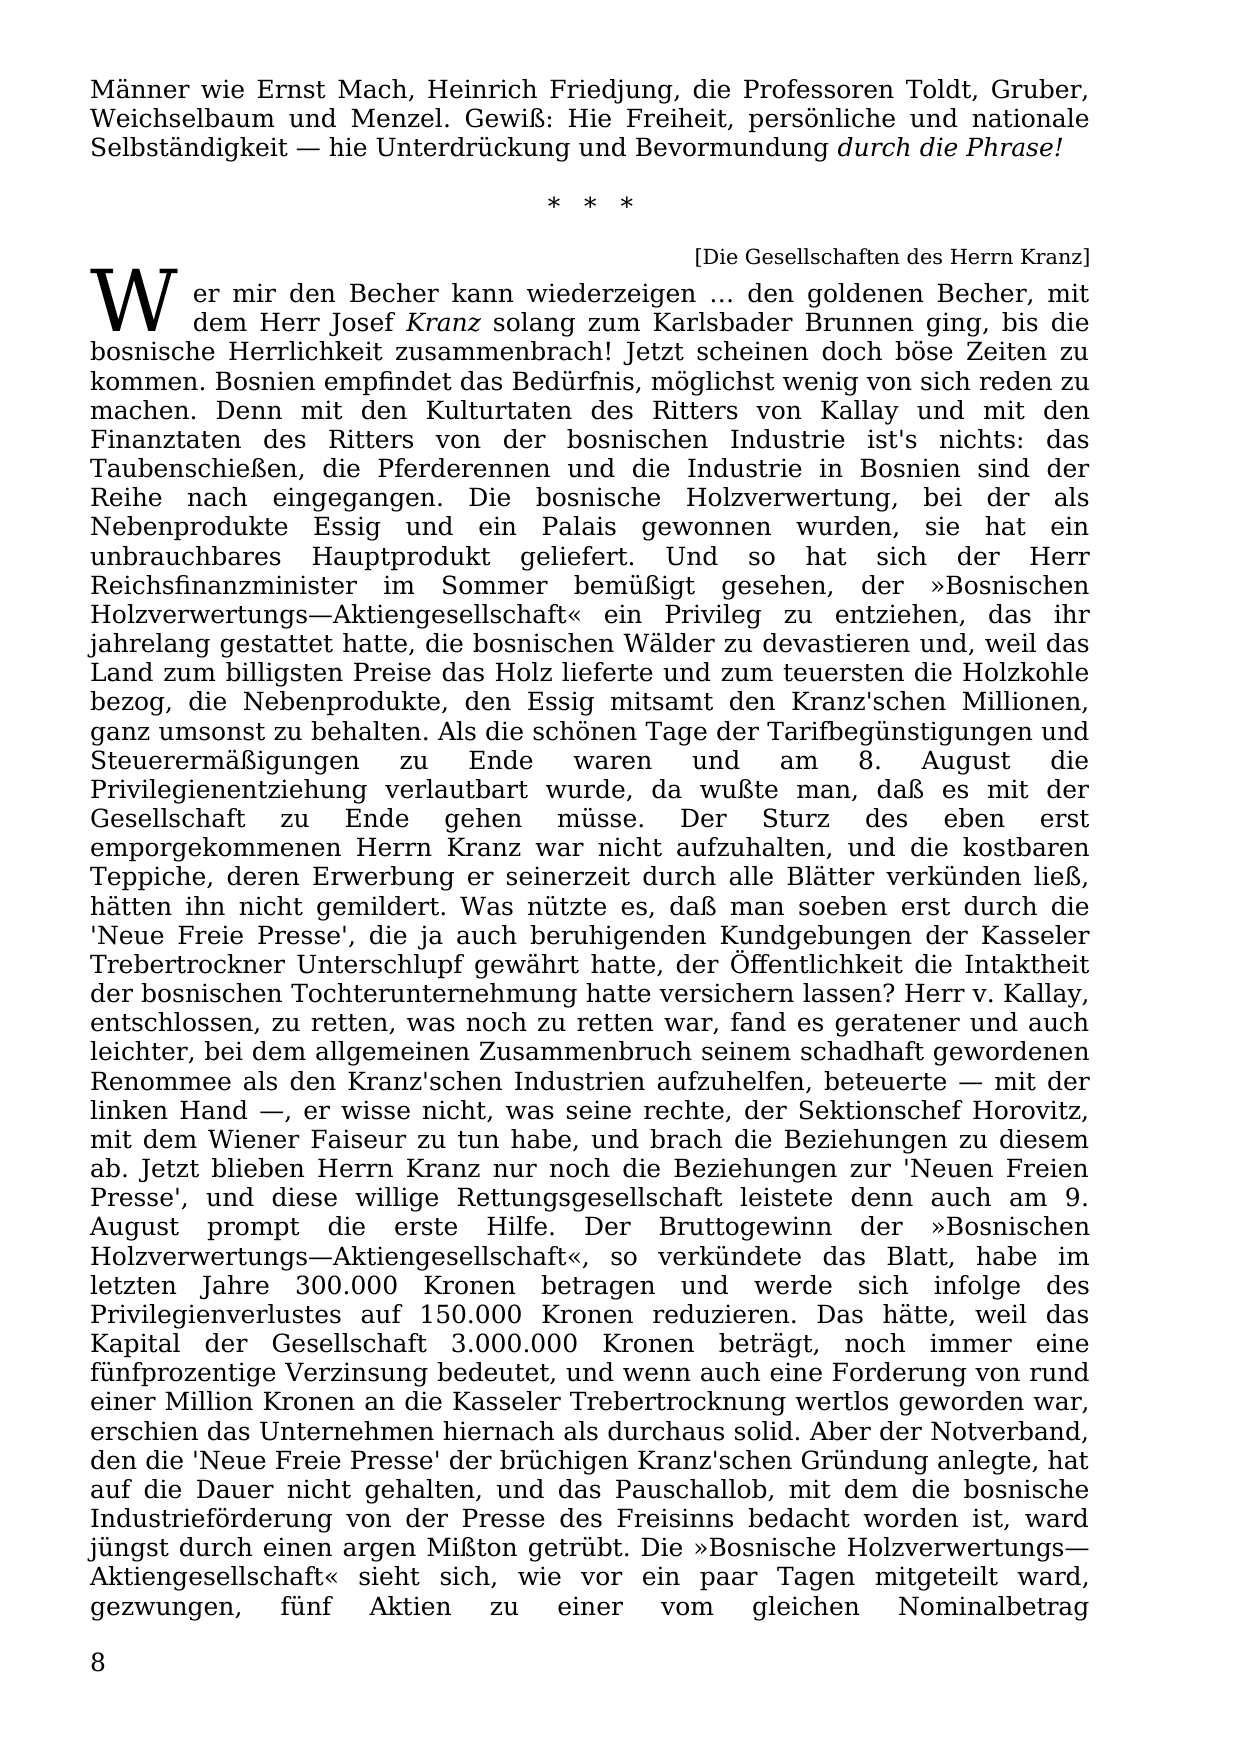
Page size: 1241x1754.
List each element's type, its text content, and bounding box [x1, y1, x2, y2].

text Männer wie Ernst Mach, Heinrich Friedjung, die Professoren Toldt, Gruber, Weichselbaum und Menzel. Gewiß: Hie Freiheit, persönliche und nationale Selbständigkeit — hie Unterdrückung und Bevormundung durch die Phrase! [90, 75, 1091, 162]
text Wer mir den Becher kann wiederzeigen … den goldenen Becher, mit dem Herr Josef Kranz solang zum Karlsbader Brunnen ging, bis die bosnische Herrlichkeit zusammenbrach! Jetzt scheinen doch böse Zeiten zu kommen. Bosnien empfindet das Bedürfnis, möglichst wenig von sich reden zu machen. Denn mit den Kulturtaten des Ritters von Kallay und mit den Finanztaten des Ritters von der bosnischen Industrie ist's nichts: das Taubenschießen, die Pferderennen und die Industrie in Bosnien sind der Reihe nach eingegangen. Die bosnische Holzverwertung, bei der als Nebenprodukte Essig und ein Palais gewonnen wurden, sie hat ein unbrauchbares Hauptprodukt geliefert. Und so hat sich der Herr Reichsfinanzminister im Sommer bemüßigt gesehen, der »Bosnischen Holzverwertungs—Aktiengesellschaft« ein Privileg zu entziehen, das ihr jahrelang gestattet hatte, die bosnischen Wälder zu devastieren und, weil das Land zum billigsten Preise das Holz lieferte und zum teuersten die Holzkohle bezog, die Nebenprodukte, den Essig mitsamt den Kranz'schen Millionen, ganz umsonst zu behalten. Als die schönen Tage der Tarifbegünstigungen und Steuerermäßigungen zu Ende waren und am 8. August die Privilegienentziehung verlautbart wurde, da wußte man, daß es mit der Gesellschaft zu Ende gehen müsse. Der Sturz des eben erst emporgekommenen Herrn Kranz war nicht aufzuhalten, und die kostbaren Teppiche, deren Erwerbung er seinerzeit durch alle Blätter verkünden ließ, hätten ihn nicht gemildert. Was nützte es, daß man soeben erst durch die 'Neue Freie Presse', die ja auch beruhigenden Kundgebungen der Kasseler Trebertrockner Unterschlupf gewährt hatte, der Öffentlichkeit die Intaktheit der bosnischen Tochterunternehmung hatte versichern lassen? Herr v. Kallay, entschlossen, zu retten, was noch zu retten war, fand es geratener und auch leichter, bei dem allgemeinen Zusammenbruch seinem schadhaft gewordenen Renommee als den Kranz'schen Industrien aufzuhelfen, beteuerte — mit der linken Hand —, er wisse nicht, was seine rechte, der Sektionschef Horovitz, mit dem Wiener Faiseur zu tun habe, und brach die Beziehungen zu diesem ab. Jetzt blieben Herrn Kranz nur noch die Beziehungen zur 'Neuen Freien Presse', und diese willige Rettungsgesellschaft leistete denn auch am 9. August prompt die erste Hilfe. Der Bruttogewinn der »Bosnischen Holzverwertungs—Aktiengesellschaft«, so verkündete das Blatt, habe im letzten Jahre 300.000 Kronen betragen und werde sich infolge des Privilegienverlustes auf 150.000 Kronen reduzieren. Das hätte, weil das Kapital der Gesellschaft 3.000.000 Kronen beträgt, noch immer eine fünfprozentige Verzinsung bedeutet, und wenn auch eine Forderung von rund einer Million Kronen an die Kasseler Trebertrocknung wertlos geworden war, erschien das Unternehmen hiernach als durchaus solid. Aber der Notverband, den die 'Neue Freie Presse' der brüchigen Kranz'schen Gründung anlegte, hat auf die Dauer nicht gehalten, und das Pauschallob, mit dem die bosnische Industrieförderung von der Presse des Freisinns bedacht worden ist, ward jüngst durch einen argen Mißton getrübt. Die »Bosnische Holzverwertungs—Aktiengesellschaft« sieht sich, wie vor ein paar Tagen mitgeteilt ward, gezwungen, fünf Aktien zu einer vom gleichen Nominalbetrag [90, 269, 1091, 1621]
text * * * [90, 192, 1091, 221]
text [Die Gesellschaften des Herrn Kranz] [90, 245, 1091, 269]
